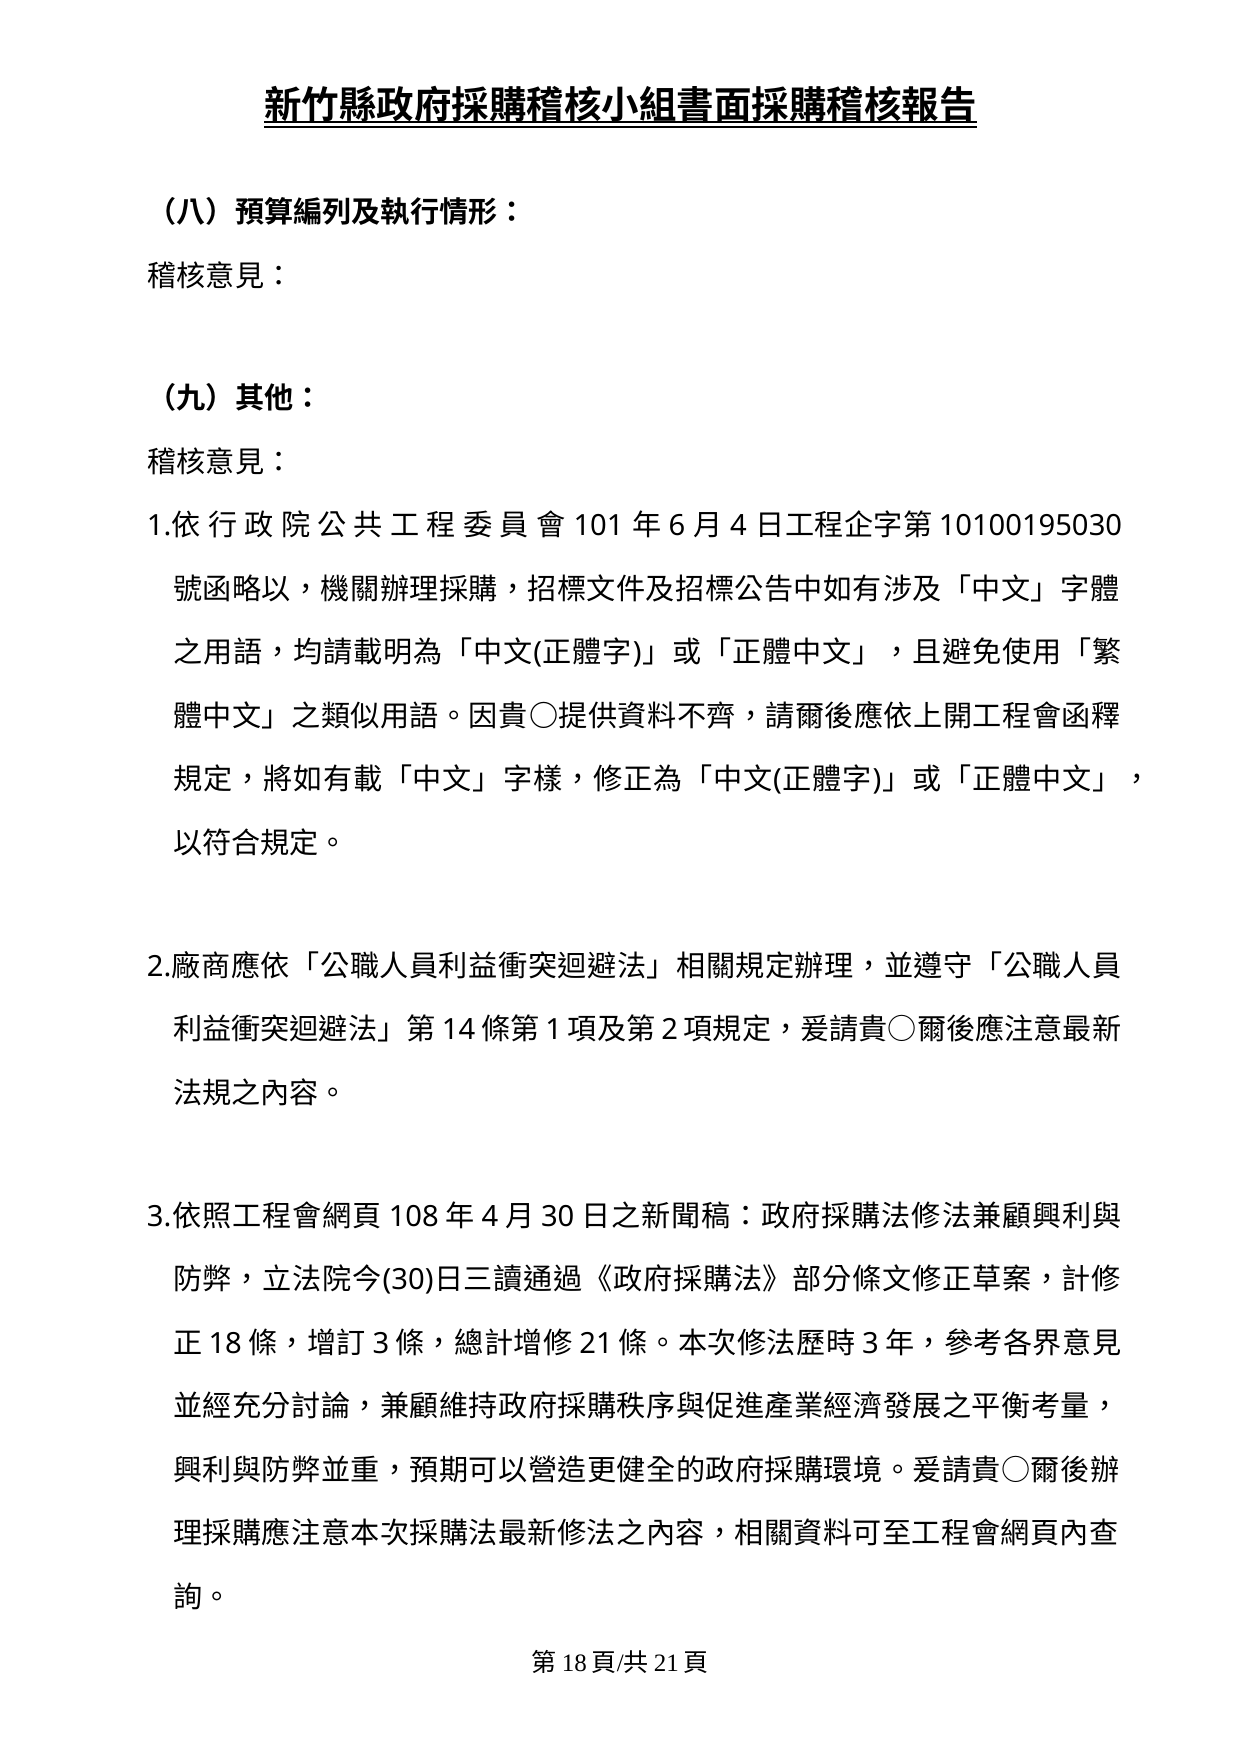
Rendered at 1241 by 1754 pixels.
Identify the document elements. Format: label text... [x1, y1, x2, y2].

text 3.依照工程會網頁108年4月30日之新聞稿：政府採購法修法兼顧興利與防弊，立法院今(30)日三讀通過《政府採購法》部分條文修正草案，計修正18條，增訂3條，總計增修21條。本次修法歷時3年，參考各界意見並經充分討論，兼顧維持政府採購秩序與促進產業經濟發展之平衡考量，興利與防弊並重，預期可以營造更健全的政府採購環境。爰請貴○爾後辦理採購應注意本次採購法最新修法之內容，相關資料可至工程會網頁內查詢。 [147, 1192, 1122, 1616]
text 稽核意見： [147, 252, 1122, 294]
text 稽核意見： [147, 438, 1122, 481]
text 1.依 行 政 院 公 共 工 程 委 員 會 101 年 6 月 4 日工程企字第10100195030號函略以，機關辦理採購，招標文件及招標公告中如有涉及「中文」字體之用語，均請載明為「中文(正體字)」或「正體中文」，且避免使用「繁體中文」之類似用語。因貴○提供資料不齊，請爾後應依上開工程會函釋規定，將如有載「中文」字樣，修正為「中文(正體字)」或「正體中文」，以符合規定。 [147, 502, 1122, 862]
text （八）預算編列及執行情形： [147, 189, 1122, 231]
text 2.廠商應依「公職人員利益衝突迴避法」相關規定辦理，並遵守「公職人員利益衝突迴避法」第14條第1項及第2項規定，爰請貴○爾後應注意最新法規之內容。 [147, 942, 1122, 1112]
text （九）其他： [147, 375, 1122, 417]
